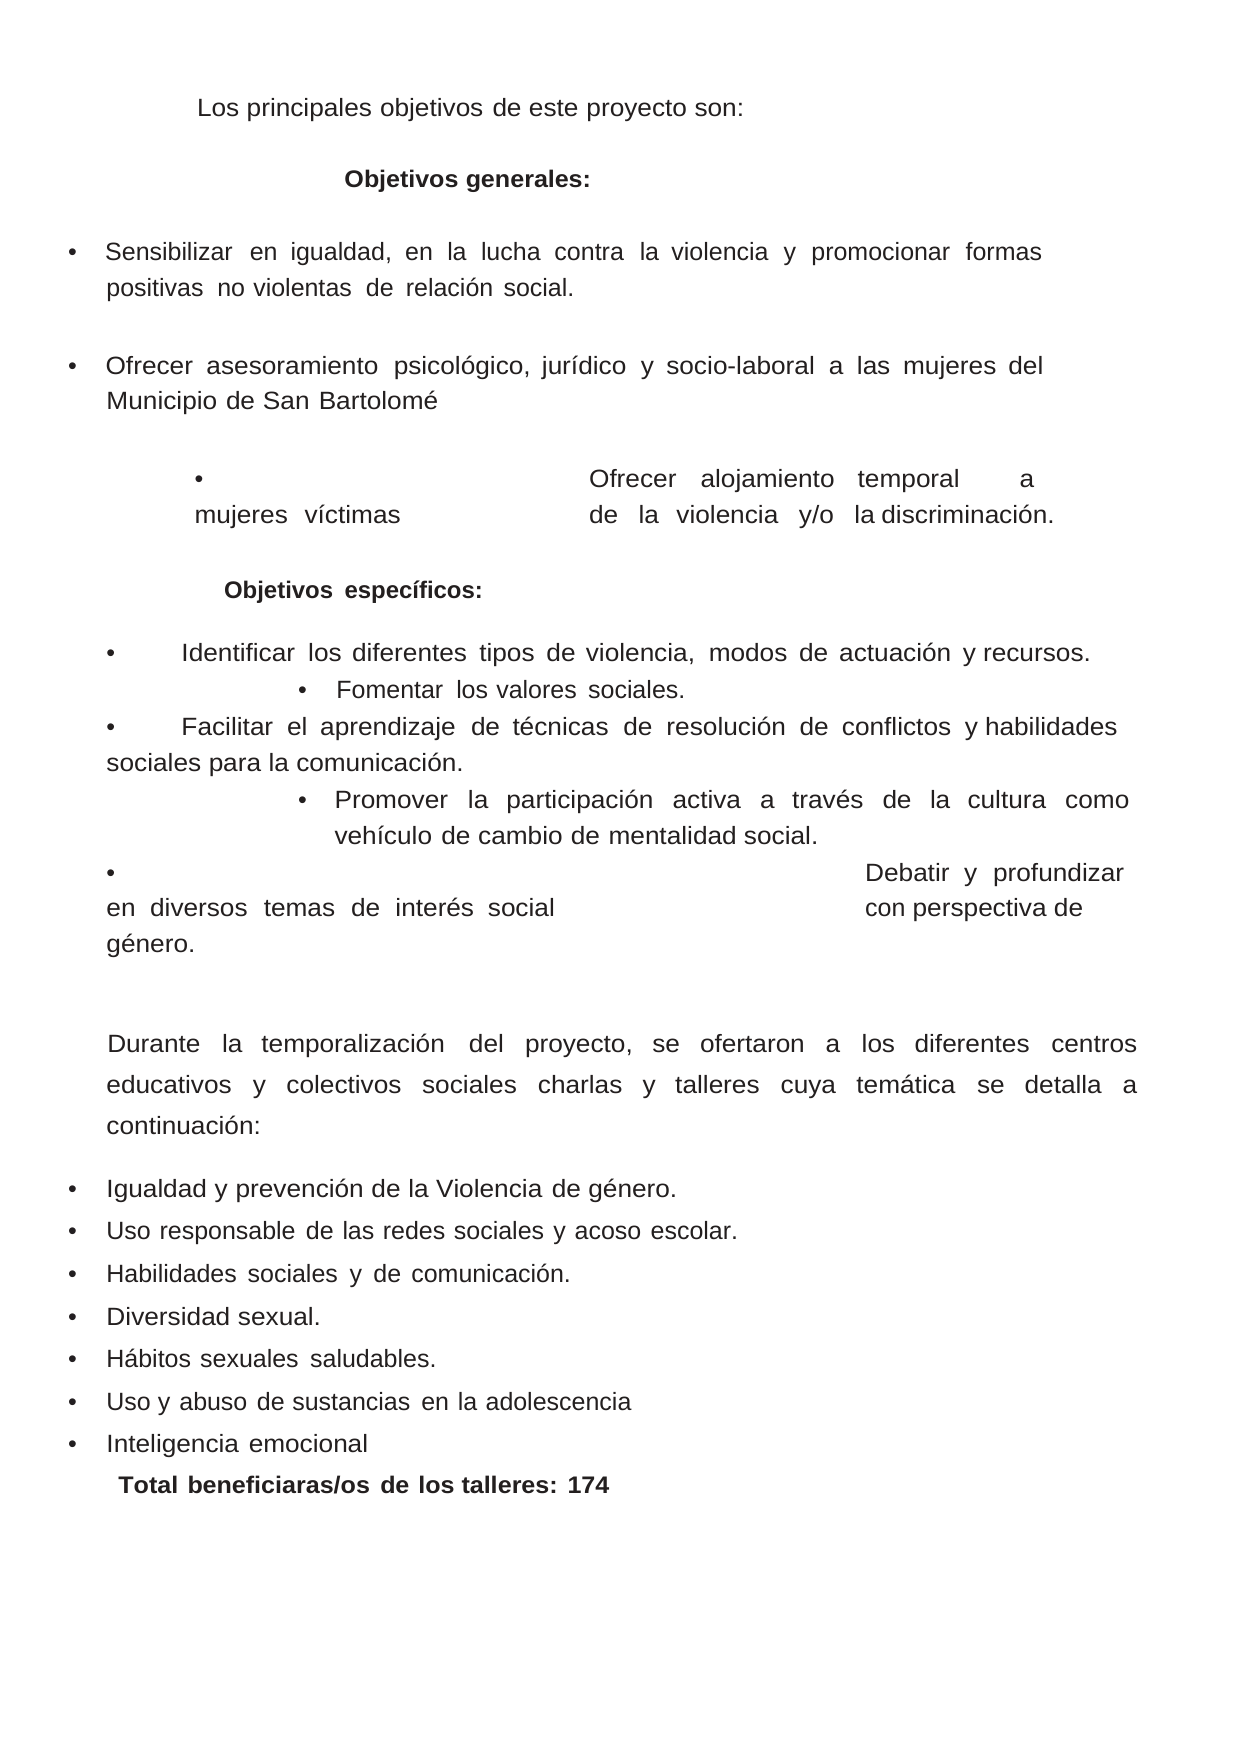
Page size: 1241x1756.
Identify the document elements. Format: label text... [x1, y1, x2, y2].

list Fomentar los valores sociales. [298, 675, 1149, 704]
list Facilitar el aprendizaje de técnicas de resolución de conflictos y habilidades sociales para la comunicación. [106, 712, 1137, 777]
list Identificar los diferentes tipos de violencia, modos de actuación y recursos. [106, 638, 1134, 667]
list Inteligencia emocional [68, 1429, 1149, 1458]
text Objetivos específicos: [106, 576, 600, 603]
list Uso responsable de las redes sociales y acoso escolar. [68, 1216, 1149, 1245]
list Hábitos sexuales saludables. [68, 1344, 1149, 1373]
text Total beneficiaras/os de los talleres: 174 [118, 1471, 1149, 1498]
text Objetivos generales: [189, 165, 746, 193]
list Promover la participación activa a través de la cultura como vehículo de cambio de mentalidad social. [298, 785, 1134, 849]
list Sensibilizar en igualdad, en la lucha contra la violencia y promocionar formas positivas no violentas de relación social. [68, 237, 1135, 301]
list Ofrecer asesoramiento psicológico, jurídico y socio-laboral a las mujeres del Municipio de San Bartolomé [68, 351, 1137, 415]
list Uso y abuso de sustancias en la adolescencia [68, 1387, 1149, 1415]
list Igualdad y prevención de la Violencia de género. [68, 1174, 1149, 1202]
text Durante la temporalización del proyecto, se ofertaron a los diferentes centros educativos y colectivos sociales charlas y talleres cuya temática se detalla a continuación: [106, 1029, 1137, 1139]
list Ofrecer alojamiento temporal a mujeres víctimas de la violencia y/o la discriminación. [194, 464, 1137, 529]
list Debatir y profundizar en diversos temas de interés social con perspectiva de género. [106, 858, 1137, 957]
list Diversidad sexual. [68, 1302, 1149, 1330]
list Habilidades sociales y de comunicación. [68, 1259, 1149, 1287]
text Los principales objetivos de este proyecto son: [195, 93, 746, 122]
